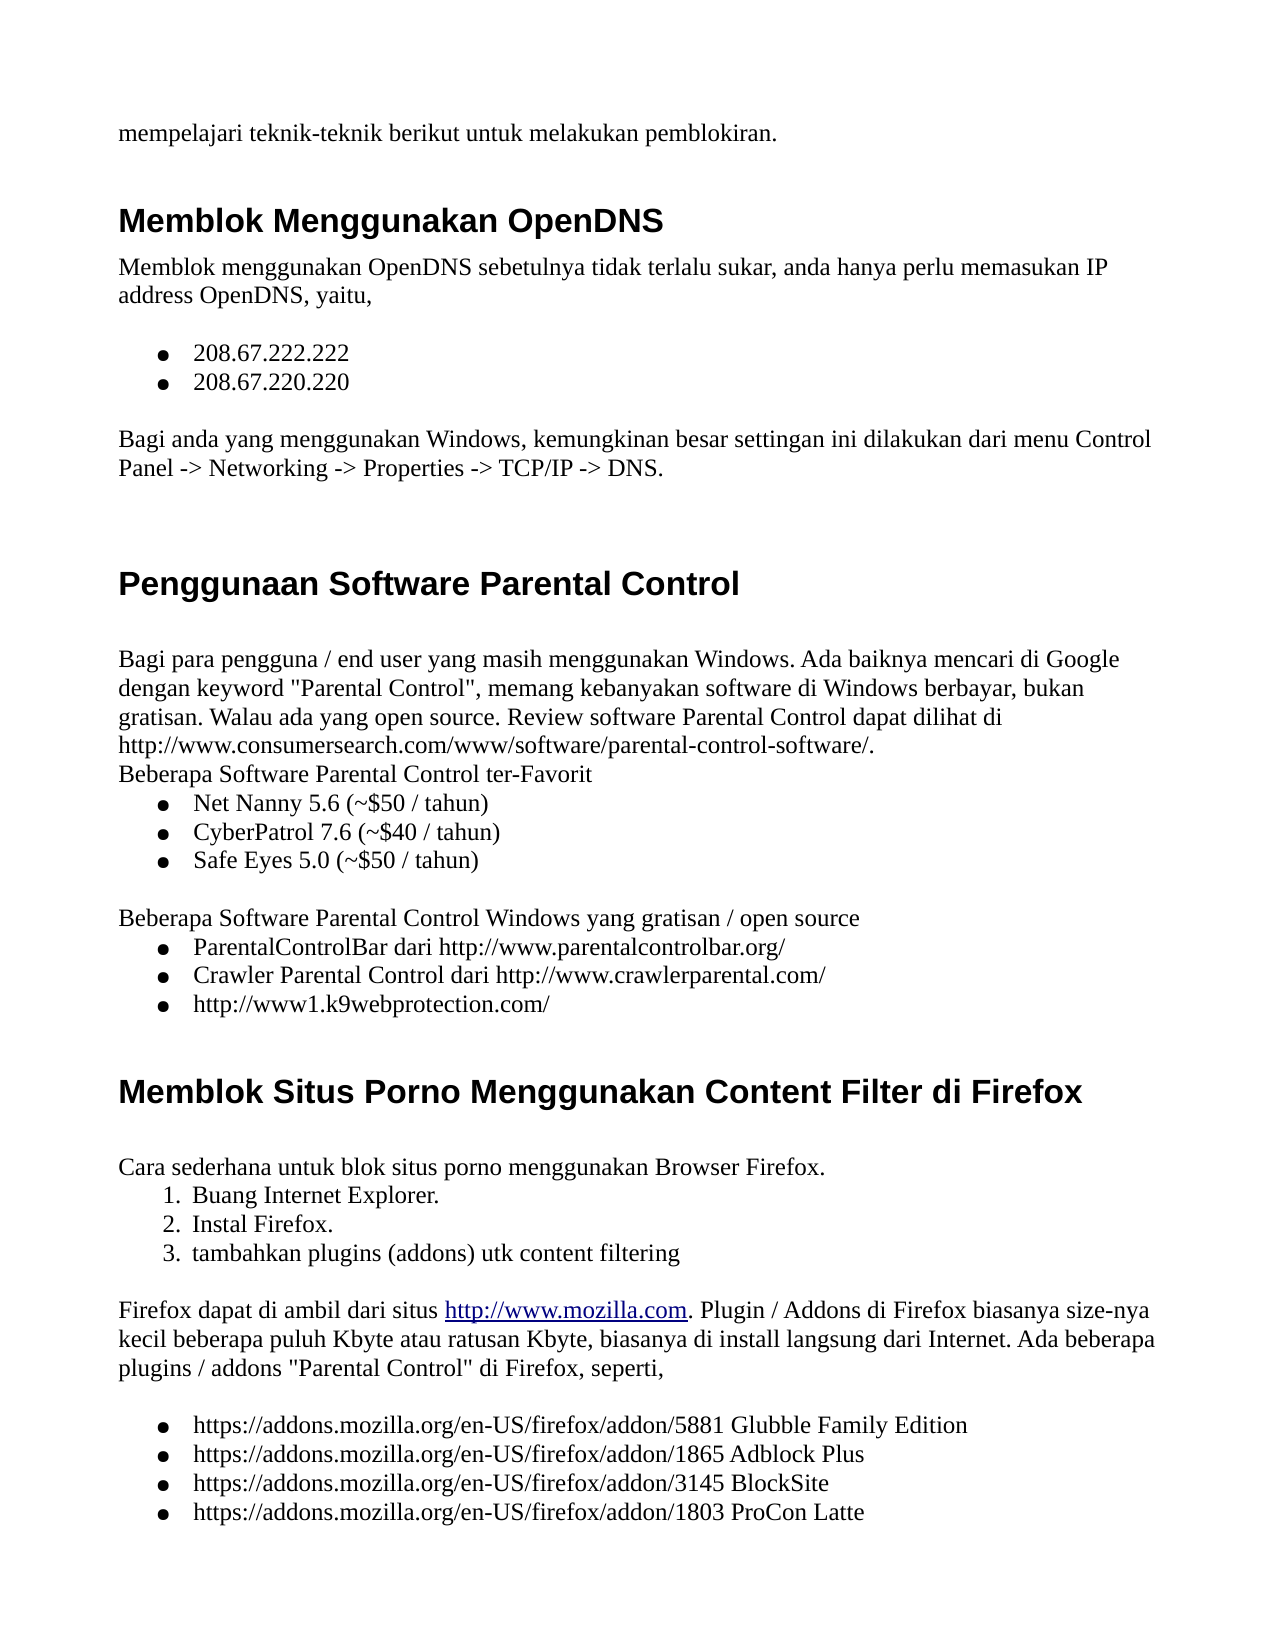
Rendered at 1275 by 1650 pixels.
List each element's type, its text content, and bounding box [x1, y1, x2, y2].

text Firefox dapat di ambil dari situs http://www.mozilla.com. Plugin / Addons di Firefox biasanya size-nya kecil beberapa puluh Kbyte atau ratusan Kbyte, biasanya di install langsung dari Internet. Ada beberapa plugins / addons "Parental Control" di Firefox, seperti, [118, 1295, 1157, 1382]
list tambahkan plugins (addons) utk content filtering [162, 1238, 1157, 1267]
list 208.67.220.220 [156, 367, 1157, 396]
list https://addons.mozilla.org/en-US/firefox/addon/1803 ProCon Latte [156, 1497, 1157, 1525]
list Crawler Parental Control dari http://www.crawlerparental.com/ [156, 960, 1157, 989]
list Buang Internet Explorer. [162, 1180, 1157, 1209]
list https://addons.mozilla.org/en-US/firefox/addon/1865 Adblock Plus [156, 1439, 1157, 1468]
text Beberapa Software Parental Control ter-Favorit [118, 759, 1157, 788]
subtitle Penggunaan Software Parental Control [118, 564, 1157, 603]
text Cara sederhana untuk blok situs porno menggunakan Browser Firefox. [118, 1152, 1157, 1180]
text Beberapa Software Parental Control Windows yang gratisan / open source [118, 903, 1157, 932]
list 208.67.222.222 [156, 338, 1157, 367]
list CyberPatrol 7.6 (~$40 / tahun) [156, 817, 1157, 845]
subtitle Memblok Menggunakan OpenDNS [118, 201, 1157, 239]
text mempelajari teknik-teknik berikut untuk melakukan pemblokiran. [118, 118, 1157, 147]
text Memblok menggunakan OpenDNS sebetulnya tidak terlalu sukar, anda hanya perlu memasukan IP address OpenDNS, yaitu, [118, 252, 1157, 309]
list Safe Eyes 5.0 (~$50 / tahun) [156, 845, 1157, 874]
list http://www1.k9webprotection.com/ [156, 989, 1157, 1018]
text Bagi anda yang menggunakan Windows, kemungkinan besar settingan ini dilakukan dari menu Control Panel -> Networking -> Properties -> TCP/IP -> DNS. [118, 424, 1157, 482]
list ParentalControlBar dari http://www.parentalcontrolbar.org/ [156, 932, 1157, 960]
list https://addons.mozilla.org/en-US/firefox/addon/3145 BlockSite [156, 1468, 1157, 1497]
list Instal Firefox. [162, 1209, 1157, 1238]
list Net Nanny 5.6 (~$50 / tahun) [156, 788, 1157, 817]
text Bagi para pengguna / end user yang masih menggunakan Windows. Ada baiknya mencari di Google dengan keyword "Parental Control", memang kebanyakan software di Windows berbayar, bukan gratisan. Walau ada yang open source. Review software Parental Control dapat dilihat di http://www.consumersearch.com/www/software/parental-control-software/. [118, 644, 1157, 759]
subtitle Memblok Situs Porno Menggunakan Content Filter di Firefox [118, 1072, 1157, 1110]
list https://addons.mozilla.org/en-US/firefox/addon/5881 Glubble Family Edition [156, 1410, 1157, 1439]
